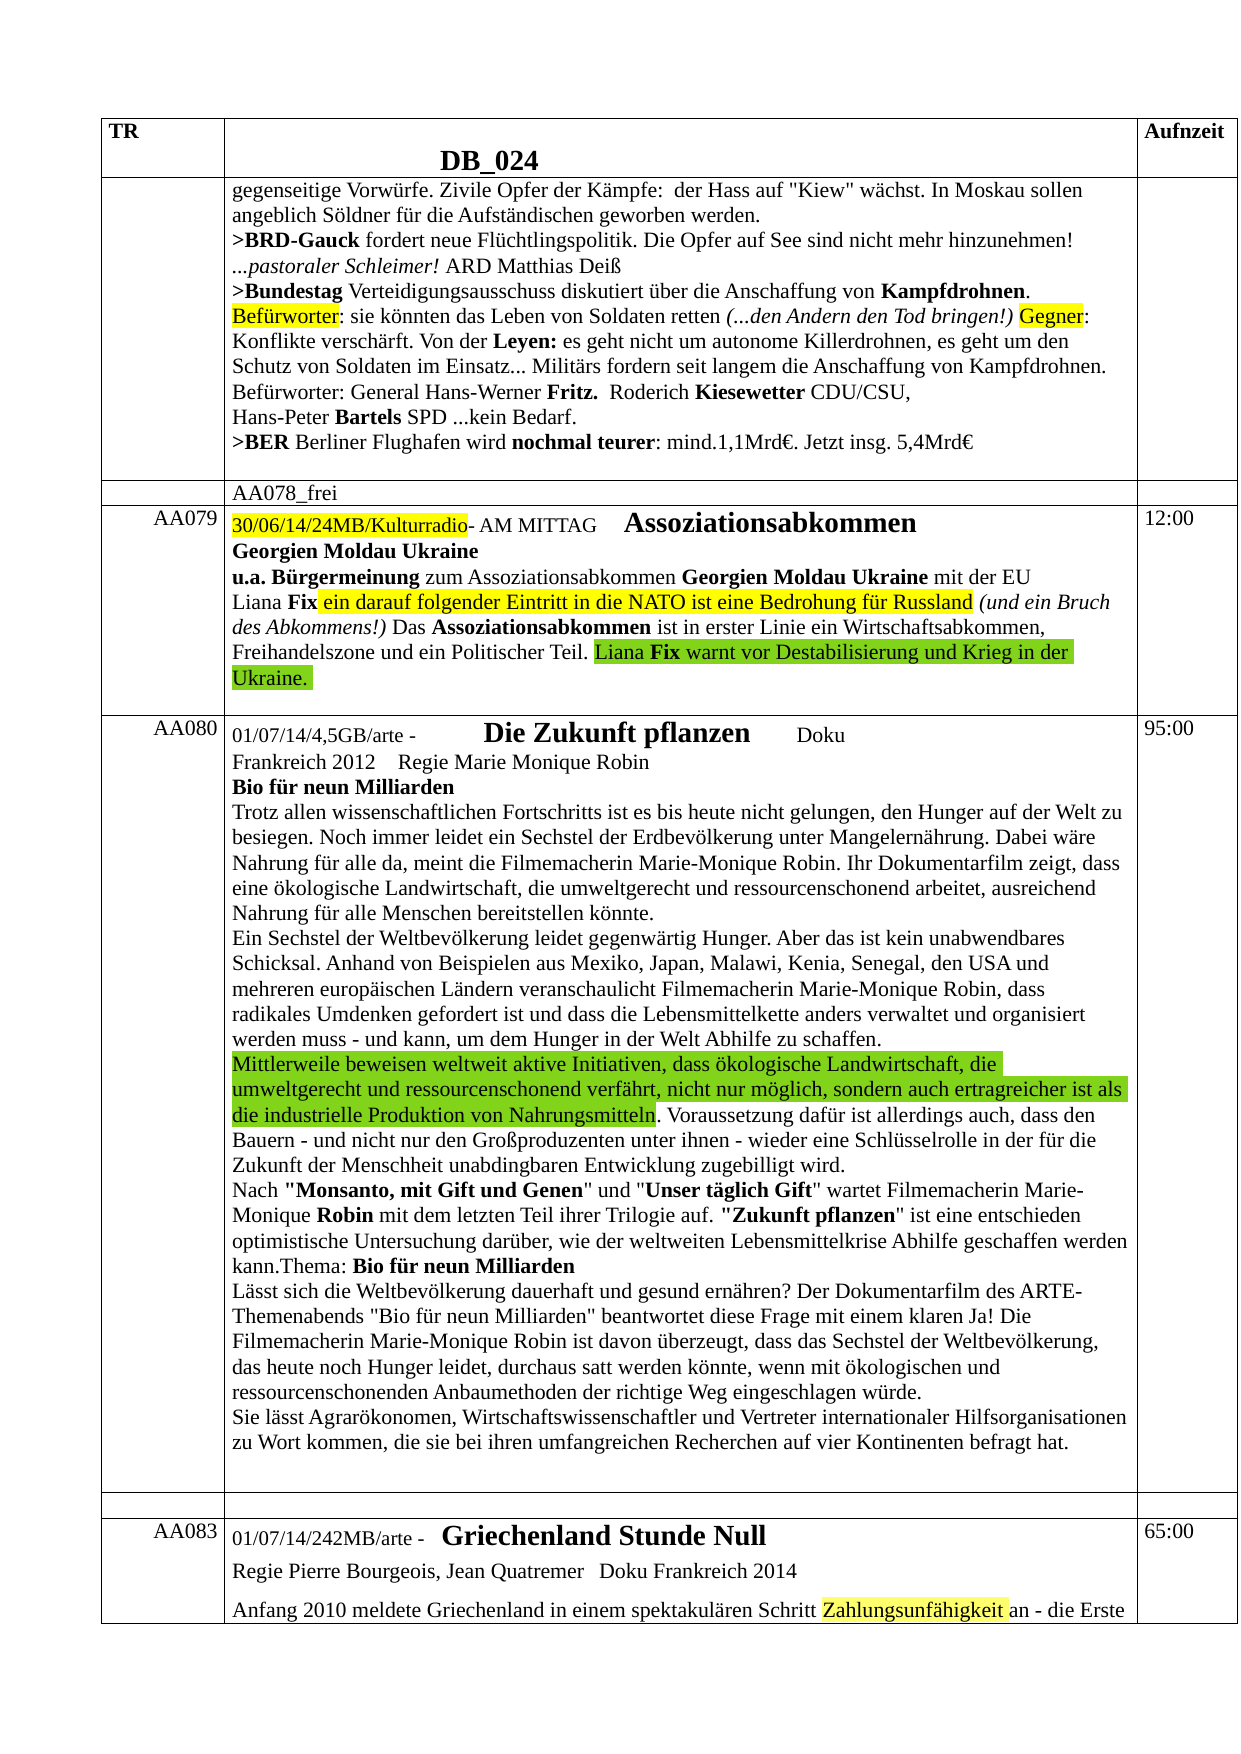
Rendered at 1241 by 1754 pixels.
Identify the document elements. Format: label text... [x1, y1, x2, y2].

table_cell AA080 [102, 716, 224, 1492]
table_cell AA078_frei [225, 481, 1137, 505]
table_cell [102, 1493, 224, 1517]
table_cell gegenseitige Vorwürfe. Zivile Opfer der Kämpfe: der Hass auf "Kiew" wächst. In Moskau sollen angeblich Söldner für die Aufständischen geworben werden. >BRD-Gauck fordert neue Flüchtlingspolitik. Die Opfer auf See sind nicht mehr hinzunehmen! ...pastoraler Schleimer! ARD Matthias Deiß >Bundestag Verteidigungsausschuss diskutiert über die Anschaffung von Kampfdrohnen. Befürworter: sie könnten das Leben von Soldaten retten (...den Andern den Tod bringen!) Gegner: Konflikte verschärft. Von der Leyen: es geht nicht um autonome Killerdrohnen, es geht um den Schutz von Soldaten im Einsatz... Militärs fordern seit langem die Anschaffung von Kampfdrohnen. Befürworter: General Hans-Werner Fritz. Roderich Kiesewetter CDU/CSU, Hans-Peter Bartels SPD ...kein Bedarf. >BER Berliner Flughafen wird nochmal teurer: mind.1,1Mrd€. Jetzt insg. 5,4Mrd€ [225, 178, 1137, 479]
table_cell [1138, 178, 1237, 479]
table_cell 01/07/14/242MB/arte - Griechenland Stunde Null Regie Pierre Bourgeois, Jean Quatremer Doku Frankreich 2014 Anfang 2010 meldete Griechenland in einem spektakulären Schritt Zahlungsunfähigkeit an - die Erste [225, 1519, 1137, 1622]
table_cell [1138, 1493, 1237, 1517]
table_cell [102, 178, 224, 479]
table_cell 01/07/14/4,5GB/arte - Die Zukunft pflanzen Doku Frankreich 2012 Regie Marie Monique Robin Bio für neun Milliarden Trotz allen wissenschaftlichen Fortschritts ist es bis heute nicht gelungen, den Hunger auf der Welt zu besiegen. Noch immer leidet ein Sechstel der Erdbevölkerung unter Mangelernährung. Dabei wäre Nahrung für alle da, meint die Filmemacherin Marie-Monique Robin. Ihr Dokumentarfilm zeigt, dass eine ökologische Landwirtschaft, die umweltgerecht und ressourcenschonend arbeitet, ausreichend Nahrung für alle Menschen bereitstellen könnte. Ein Sechstel der Weltbevölkerung leidet gegenwärtig Hunger. Aber das ist kein unabwendbares Schicksal. Anhand von Beispielen aus Mexiko, Japan, Malawi, Kenia, Senegal, den USA und mehreren europäischen Ländern veranschaulicht Filmemacherin Marie-Monique Robin, dass radikales Umdenken gefordert ist und dass die Lebensmittelkette anders verwaltet und organisiert werden muss - und kann, um dem Hunger in der Welt Abhilfe zu schaffen. Mittlerweile beweisen weltweit aktive Initiativen, dass ökologische Landwirtschaft, die umweltgerecht und ressourcenschonend verfährt, nicht nur möglich, sondern auch ertragreicher ist als die industrielle Produktion von Nahrungsmitteln. Voraussetzung dafür ist allerdings auch, dass den Bauern - und nicht nur den Großproduzenten unter ihnen - wieder eine Schlüsselrolle in der für die Zukunft der Menschheit unabdingbaren Entwicklung zugebilligt wird. Nach "Monsanto, mit Gift und Genen" und "Unser täglich Gift" wartet Filmemacherin Marie-Monique Robin mit dem letzten Teil ihrer Trilogie auf. "Zukunft pflanzen" ist eine entschieden optimistische Untersuchung darüber, wie der weltweiten Lebensmittelkrise Abhilfe geschaffen werden kann.Thema: Bio für neun Milliarden Lässt sich die Weltbevölkerung dauerhaft und gesund ernähren? Der Dokumentarfilm des ARTE-Themenabends "Bio für neun Milliarden" beantwortet diese Frage mit einem klaren Ja! Die Filmemacherin Marie-Monique Robin ist davon überzeugt, dass das Sechstel der Weltbevölkerung, das heute noch Hunger leidet, durchaus satt werden könnte, wenn mit ökologischen und ressourcenschonenden Anbaumethoden der richtige Weg eingeschlagen würde. Sie lässt Agrarökonomen, Wirtschaftswissenschaftler und Vertreter internationaler Hilfsorganisationen zu Wort kommen, die sie bei ihren umfangreichen Recherchen auf vier Kontinenten befragt hat. [225, 716, 1137, 1492]
table_header Aufnzeit [1138, 119, 1237, 177]
table_cell 30/06/14/24MB/Kulturradio- AM MITTAG Assoziationsabkommen Georgien Moldau Ukraine u.a. Bürgermeinung zum Assoziationsabkommen Georgien Moldau Ukraine mit der EU Liana Fix ein darauf folgender Eintritt in die NATO ist eine Bedrohung für Russland (und ein Bruch des Abkommens!) Das Assoziationsabkommen ist in erster Linie ein Wirtschaftsabkommen, Freihandelszone und ein Politischer Teil. Liana Fix warnt vor Destabilisierung und Krieg in der Ukraine. [225, 506, 1137, 715]
table_cell 95:00 [1138, 716, 1237, 1492]
table_cell 12:00 [1138, 506, 1237, 715]
table_cell AA083 [102, 1519, 224, 1622]
table_header DB_024 [225, 119, 1137, 177]
table_cell [102, 481, 224, 505]
table_cell 65:00 [1138, 1519, 1237, 1622]
table_cell [1138, 481, 1237, 505]
table_cell [225, 1493, 1137, 1517]
table_header TR [102, 119, 224, 177]
table_cell AA079 [102, 506, 224, 715]
